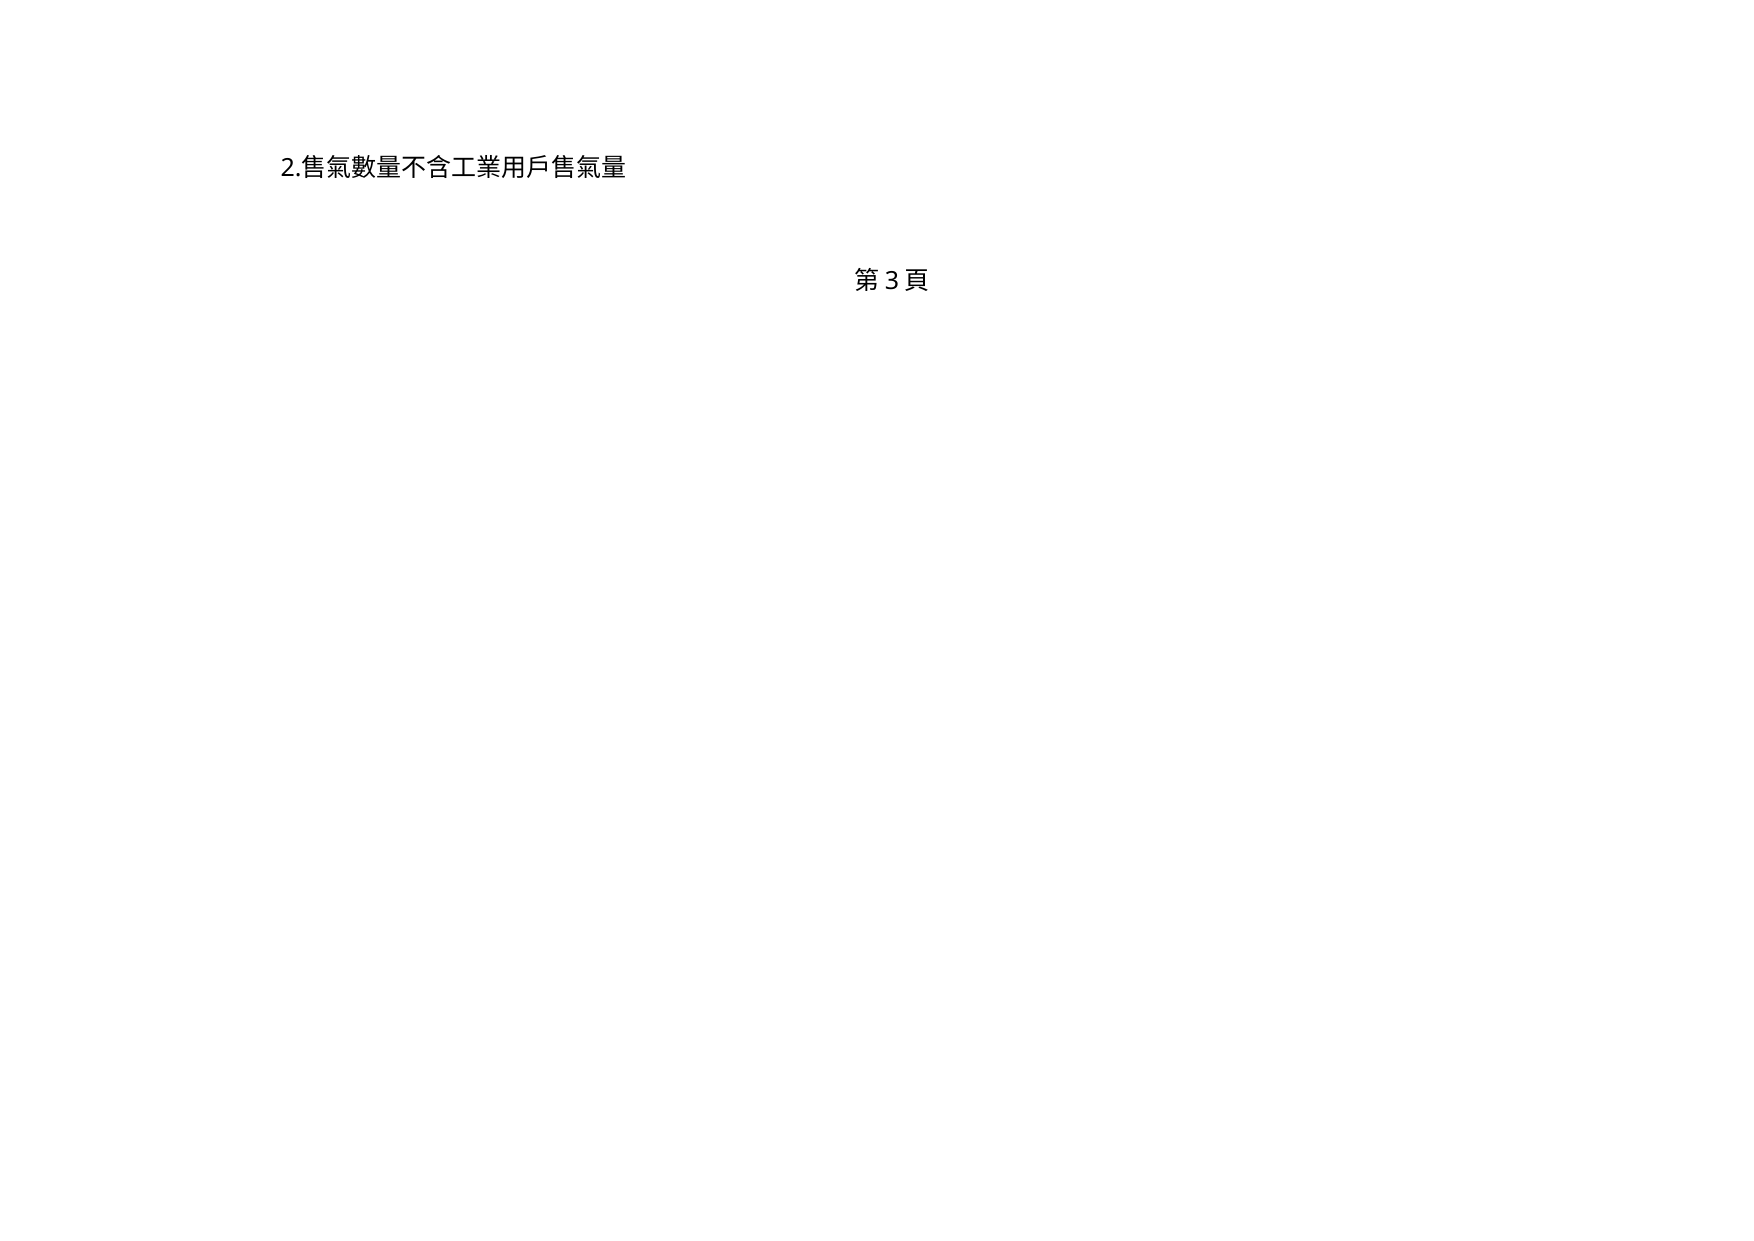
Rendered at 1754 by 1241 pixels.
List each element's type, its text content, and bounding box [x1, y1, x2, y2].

text 第3頁 [822, 260, 961, 296]
list 2.售氣數量不含工業用戶售氣量 [227, 148, 1606, 184]
